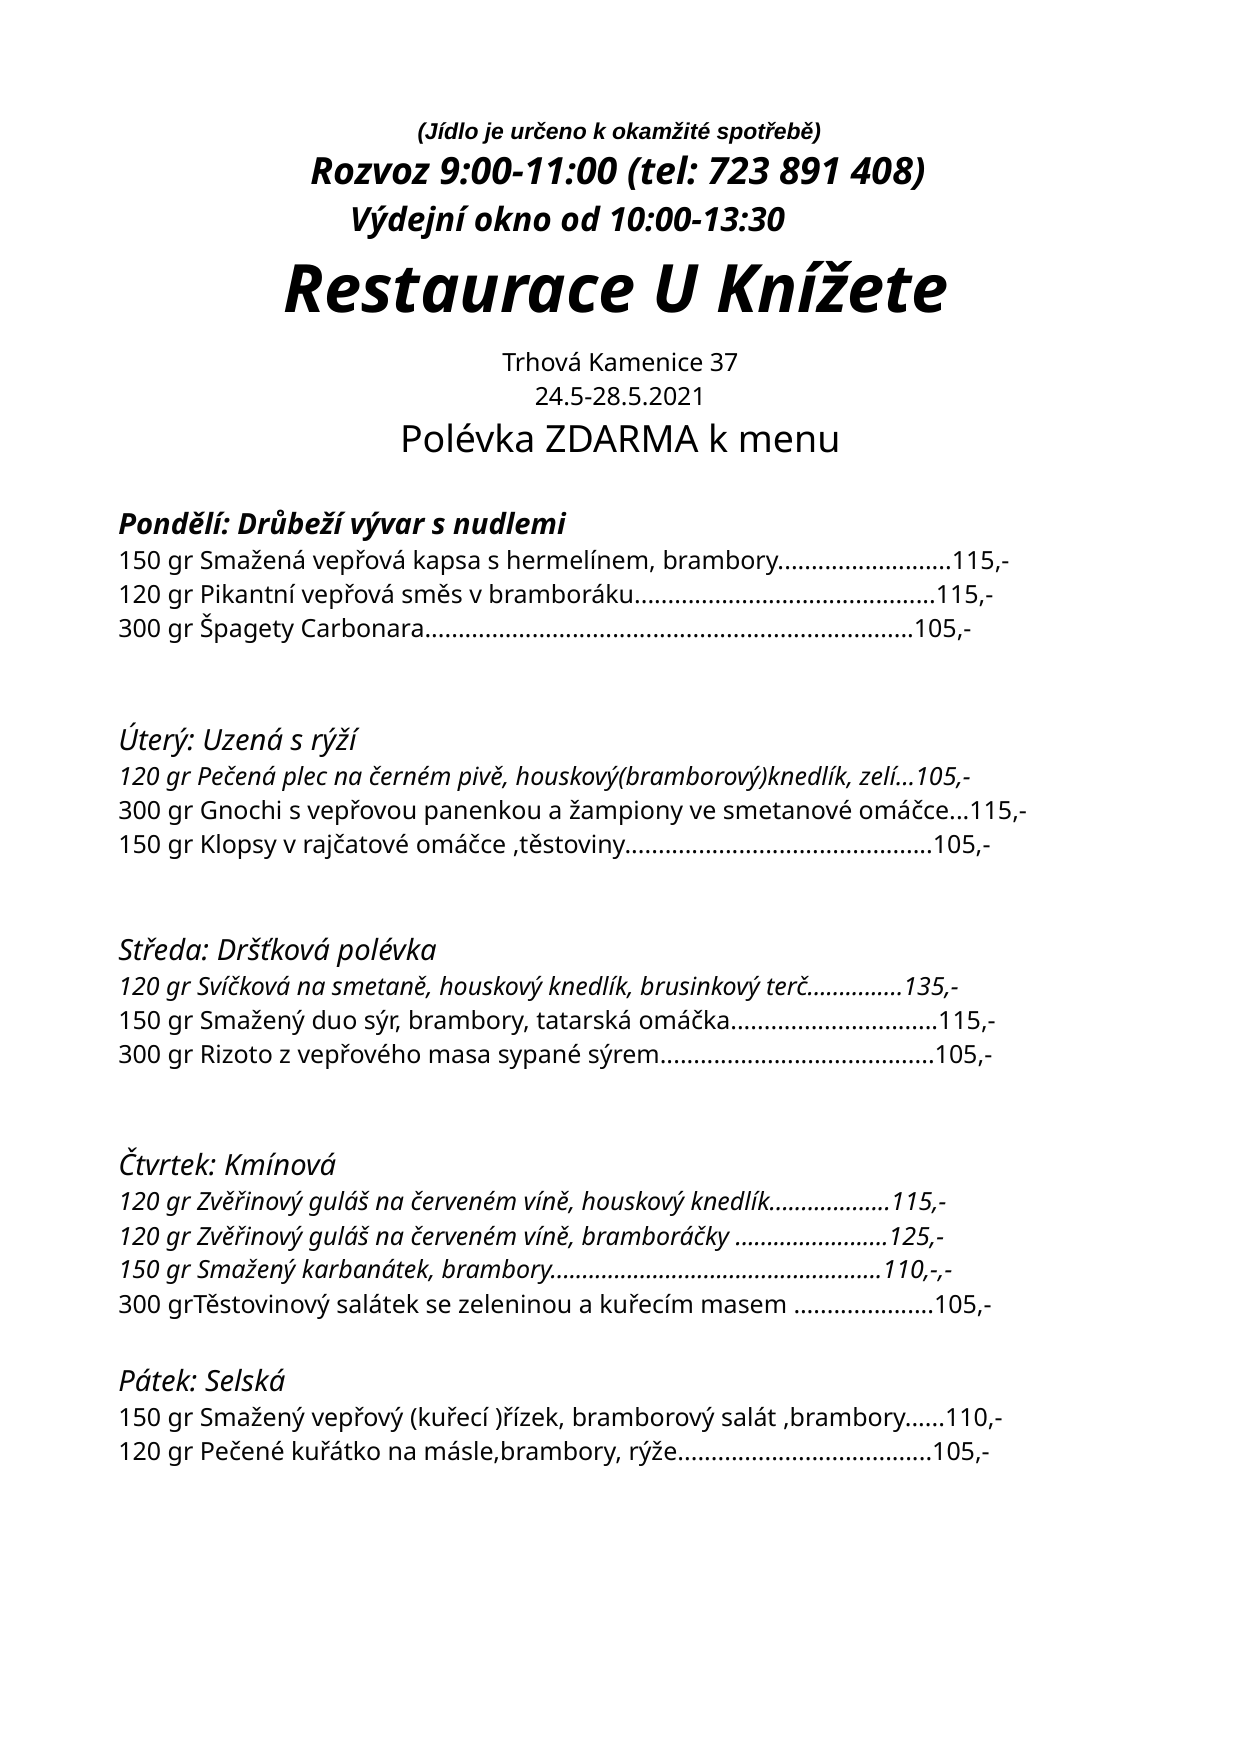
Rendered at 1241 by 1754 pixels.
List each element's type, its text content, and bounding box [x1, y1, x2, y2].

text 150 gr Klopsy v rajčatové omáčce ,těstoviny..............................................105,- [118, 827, 1122, 861]
text Restaurace U Knížete [118, 241, 1122, 332]
text 120 gr Pikantní vepřová směs v bramboráku.............................................115,- [118, 577, 1122, 611]
text Rozvoz 9:00-11:00 (tel: 723 891 408) [118, 144, 1122, 196]
text 120 gr Zvěřinový guláš na červeném víně, houskový knedlík...................115,- [118, 1184, 1122, 1218]
text Středa: Dršťková polévka [118, 929, 1122, 968]
text 150 gr Smažený vepřový (kuřecí )řízek, bramborový salát ,brambory......110,- [118, 1400, 1122, 1434]
text 24.5-28.5.2021 [118, 378, 1122, 412]
text 150 gr Smažená vepřová kapsa s hermelínem, brambory..........................115,- [118, 543, 1122, 577]
text (Jídlo je určeno k okamžité spotřebě) [118, 118, 1122, 144]
text Pátek: Selská [118, 1360, 1122, 1400]
text Pondělí: Drůbeží vývar s nudlemi [118, 503, 1122, 543]
text 120 gr Pečená plec na černém pivě, houskový(bramborový)knedlík, zelí…105,- [118, 758, 1122, 792]
text 150 gr Smažený karbanátek, brambory....................................................110,-,- [118, 1252, 1122, 1286]
text Čtvrtek: Kmínová [118, 1144, 1122, 1184]
text Úterý: Uzená s rýží [118, 719, 1122, 758]
text 120 gr Pečené kuřátko na másle,brambory, rýže......................................105,- [118, 1434, 1122, 1468]
text 300 gr Špagety Carbonara.........................................................................105,- [118, 611, 1122, 645]
text 300 gr Gnochi s vepřovou panenkou a žampiony ve smetanové omáčce...115,- [118, 792, 1122, 827]
text Výdejní okno od 10:00-13:30 [118, 196, 1122, 241]
text 300 grTěstovinový salátek se zeleninou a kuřecím masem …..................105,- [118, 1286, 1122, 1320]
text Polévka ZDARMA k menu [118, 412, 1122, 463]
text Trhová Kamenice 37 [118, 344, 1122, 378]
text 120 gr Zvěřinový guláš na červeném víně, bramboráčky ........................125,- [118, 1218, 1122, 1252]
text 120 gr Svíčková na smetaně, houskový knedlík, brusinkový terč...............135,- [118, 968, 1122, 1002]
text 300 gr Rizoto z vepřového masa sypané sýrem.........................................105,- [118, 1037, 1122, 1071]
text 150 gr Smažený duo sýr, brambory, tatarská omáčka...............................115,- [118, 1002, 1122, 1037]
